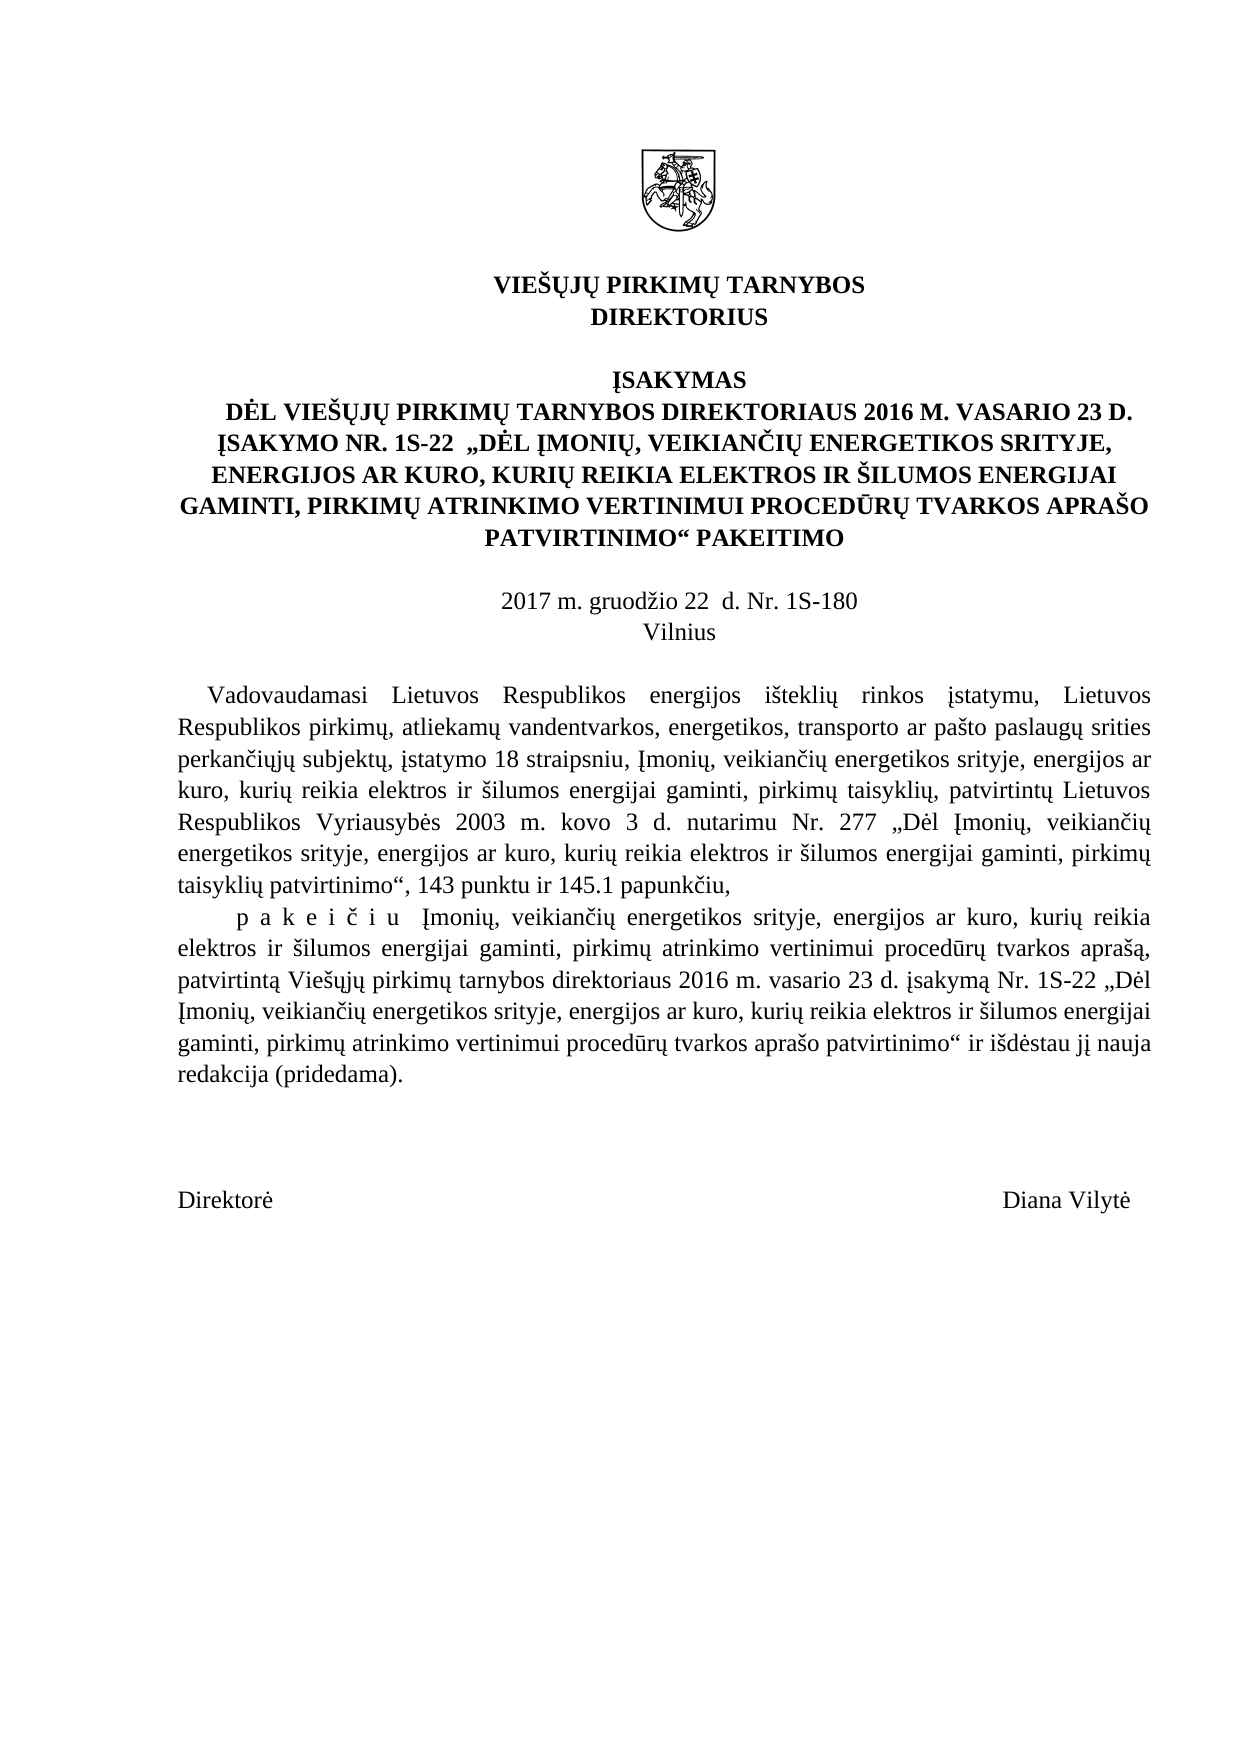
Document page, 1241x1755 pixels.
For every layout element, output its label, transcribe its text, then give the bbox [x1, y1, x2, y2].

text Vadovaudamasi Lietuvos Respublikos energijos išteklių rinkos įstatymu, Lietuvos Respublikos pirkimų, atliekamų vandentvarkos, energetikos, transporto ar pašto paslaugų srities perkančiųjų subjektų, įstatymo 18 straipsniu, Įmonių, veikiančių energetikos srityje, energijos ar kuro, kurių reikia elektros ir šilumos energijai gaminti, pirkimų taisyklių, patvirtintų Lietuvos Respublikos Vyriausybės 2003 m. kovo 3 d. nutarimu Nr. 277 „Dėl Įmonių, veikiančių energetikos srityje, energijos ar kuro, kurių reikia elektros ir šilumos energijai gaminti, pirkimų taisyklių patvirtinimo“, 143 punktu ir 145.1 papunkčiu, [177, 681, 1152, 899]
text p a k e i č i u Įmonių, veikiančių energetikos srityje, energijos ar kuro, kurių reikia elektros ir šilumos energijai gaminti, pirkimų atrinkimo vertinimui procedūrų tvarkos aprašą, patvirtintą Viešųjų pirkimų tarnybos direktoriaus 2016 m. vasario 23 d. įsakymą Nr. 1S-22 „Dėl Įmonių, veikiančių energetikos srityje, energijos ar kuro, kurių reikia elektros ir šilumos energijai gaminti, pirkimų atrinkimo vertinimui procedūrų tvarkos aprašo patvirtinimo“ ir išdėstau jį nauja redakcija (pridedama). [177, 902, 1152, 1088]
text DIREKTORIUS [177, 302, 1152, 331]
text Direktorė Diana Vilytė [177, 1186, 1152, 1214]
text 2017 m. gruodžio 22 d. Nr. 1S-180 [177, 586, 1152, 615]
text Vilnius [177, 617, 1152, 646]
text ĮSAKYMAS [177, 365, 1152, 394]
text DĖL VIEŠŲJŲ PIRKIMŲ TARNYBOS DIREKTORIAUS 2016 M. VASARIO 23 D. ĮSAKYMO NR. 1S-22 „DĖL ĮMONIŲ, veikiančių energetikos srityje, energijos ar kuro, kurių reikia elektros ir šilumos energijai gaminti, pirkimų ATRINKIMO VERTINIMUI PROCEDŪRŲ TVARKOS APRAŠO PATVIRTINIMO“ PAKEITIMO [177, 397, 1152, 552]
text VIEŠŲJŲ PIRKIMŲ TARNYBOS [177, 270, 1152, 299]
